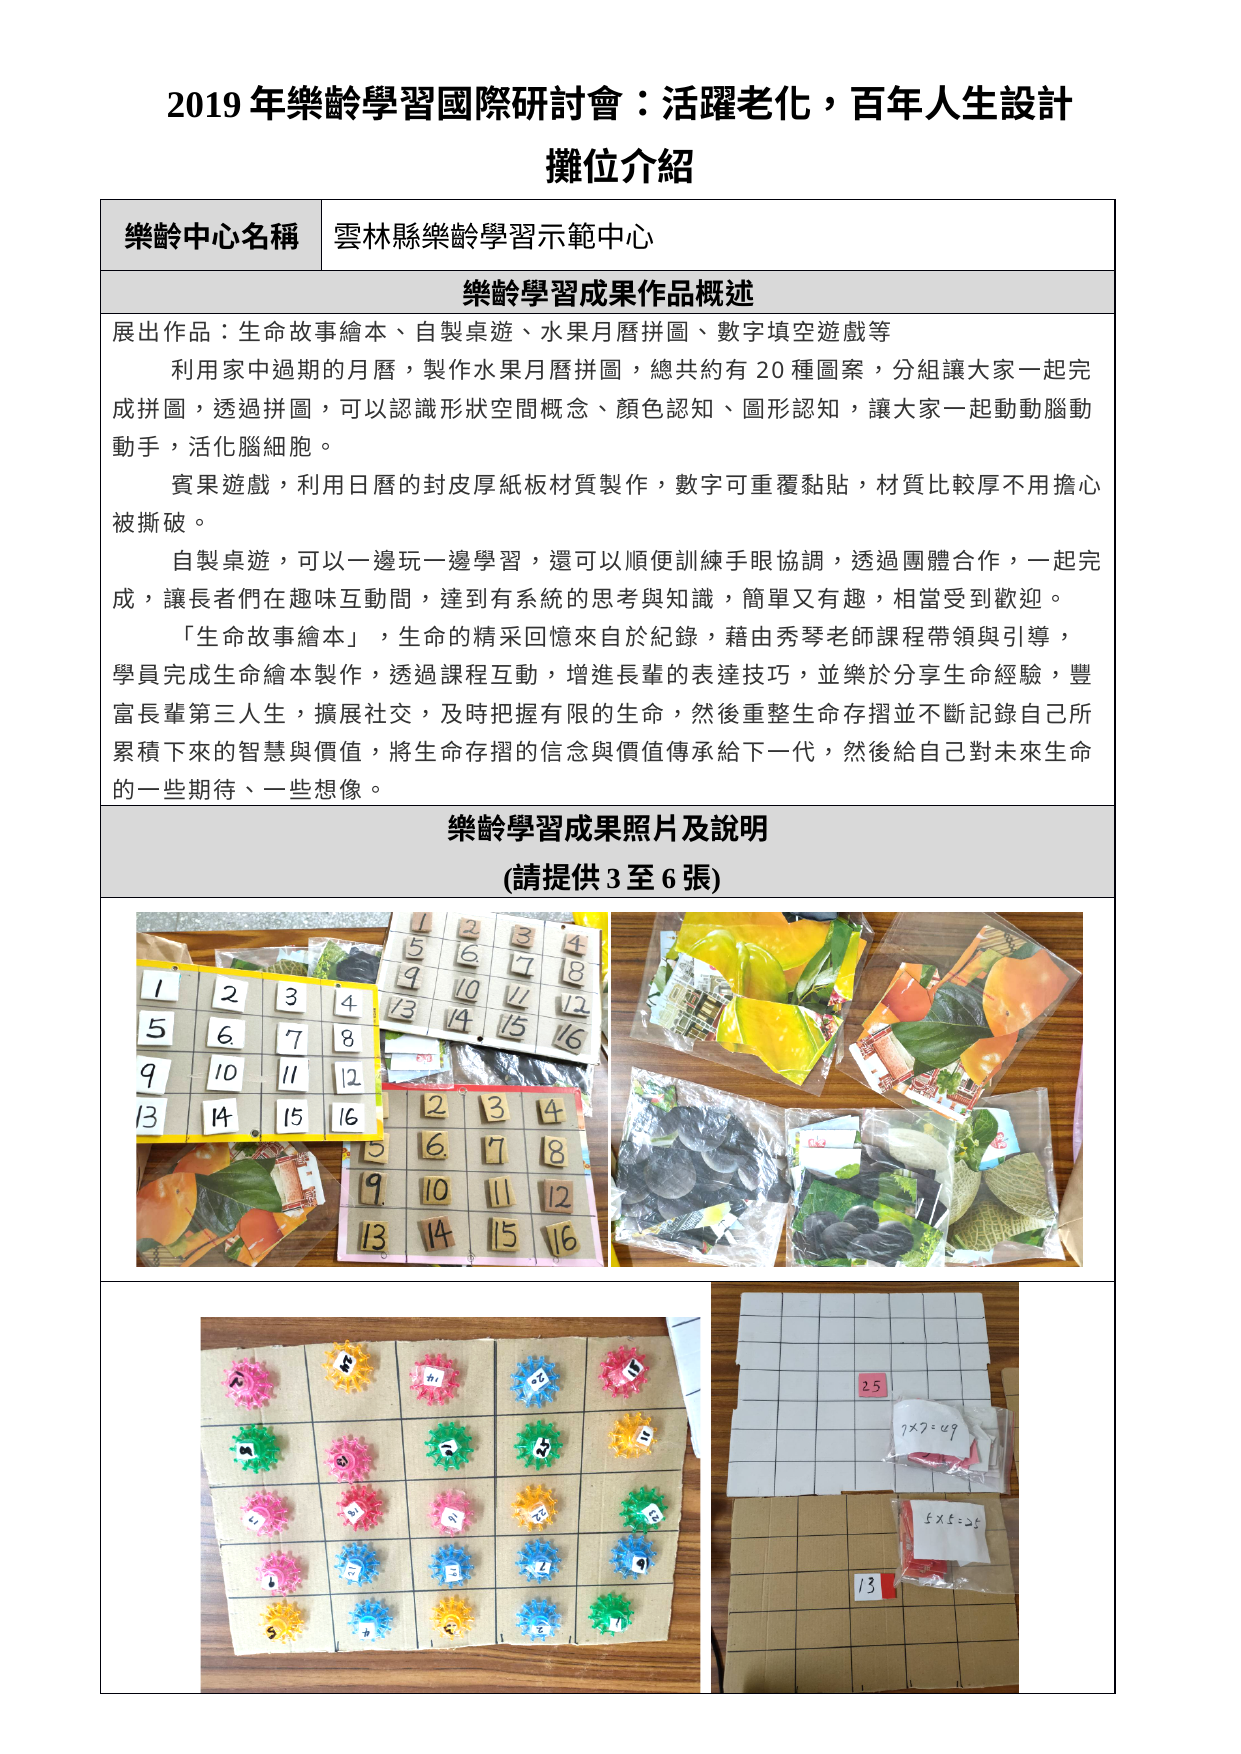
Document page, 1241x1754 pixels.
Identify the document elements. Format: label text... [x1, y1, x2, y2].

text 2019年樂齡學習國際研討會：活躍老化，百年人生設計 [112, 74, 1128, 128]
text 攤位介紹 [112, 136, 1128, 191]
table_cell [1019, 1282, 1114, 1693]
table_cell 樂齡學習成果照片及說明 (請提供3至6張) [101, 806, 1114, 897]
table_header 雲林縣樂齡學習示範中心 [322, 200, 1114, 270]
picture [611, 912, 1083, 1267]
table_cell 展出作品：生命故事繪本、自製桌遊、水果月曆拼圖、數字填空遊戲等 利用家中過期的月曆，製作水果月曆拼圖，總共約有20種圖案，分組讓大家一起完成拼圖，透過拼圖，可以認識形狀空間概念、顏色認知、圖形認知，讓大家一起動動腦動動手，活化腦細胞。 賓果遊戲，利用日曆的封皮厚紙板材質製作，數字可重覆黏貼，材質比較厚不用擔心被撕破。 自製桌遊，可以一邊玩一邊學習，還可以順便訓練手眼協調，透過團體合作，一起完成，讓長者們在趣味互動間，達到有系統的思考與知識，簡單又有趣，相當受到歡迎。 「生命故事繪本」，生命的精采回憶來自於紀錄，藉由秀琴老師課程帶領與引導， 學員完成生命繪本製作，透過課程互動，增進長輩的表達技巧，並樂於分享生命經驗，豐富長輩第三人生，擴展社交，及時把握有限的生命，然後重整生命存摺並不斷記錄自己所累積下來的智慧與價值，將生命存摺的信念與價值傳承給下一代，然後給自己對未來生命的一些期待、一些想像。 [101, 314, 1114, 805]
table_cell 樂齡學習成果作品概述 [101, 271, 1114, 313]
table_cell [101, 898, 1114, 1281]
picture [200, 1317, 701, 1693]
table_cell [101, 1282, 711, 1693]
picture [136, 912, 608, 1267]
picture [711, 1282, 1019, 1693]
table_header 樂齡中心名稱 [101, 200, 321, 270]
